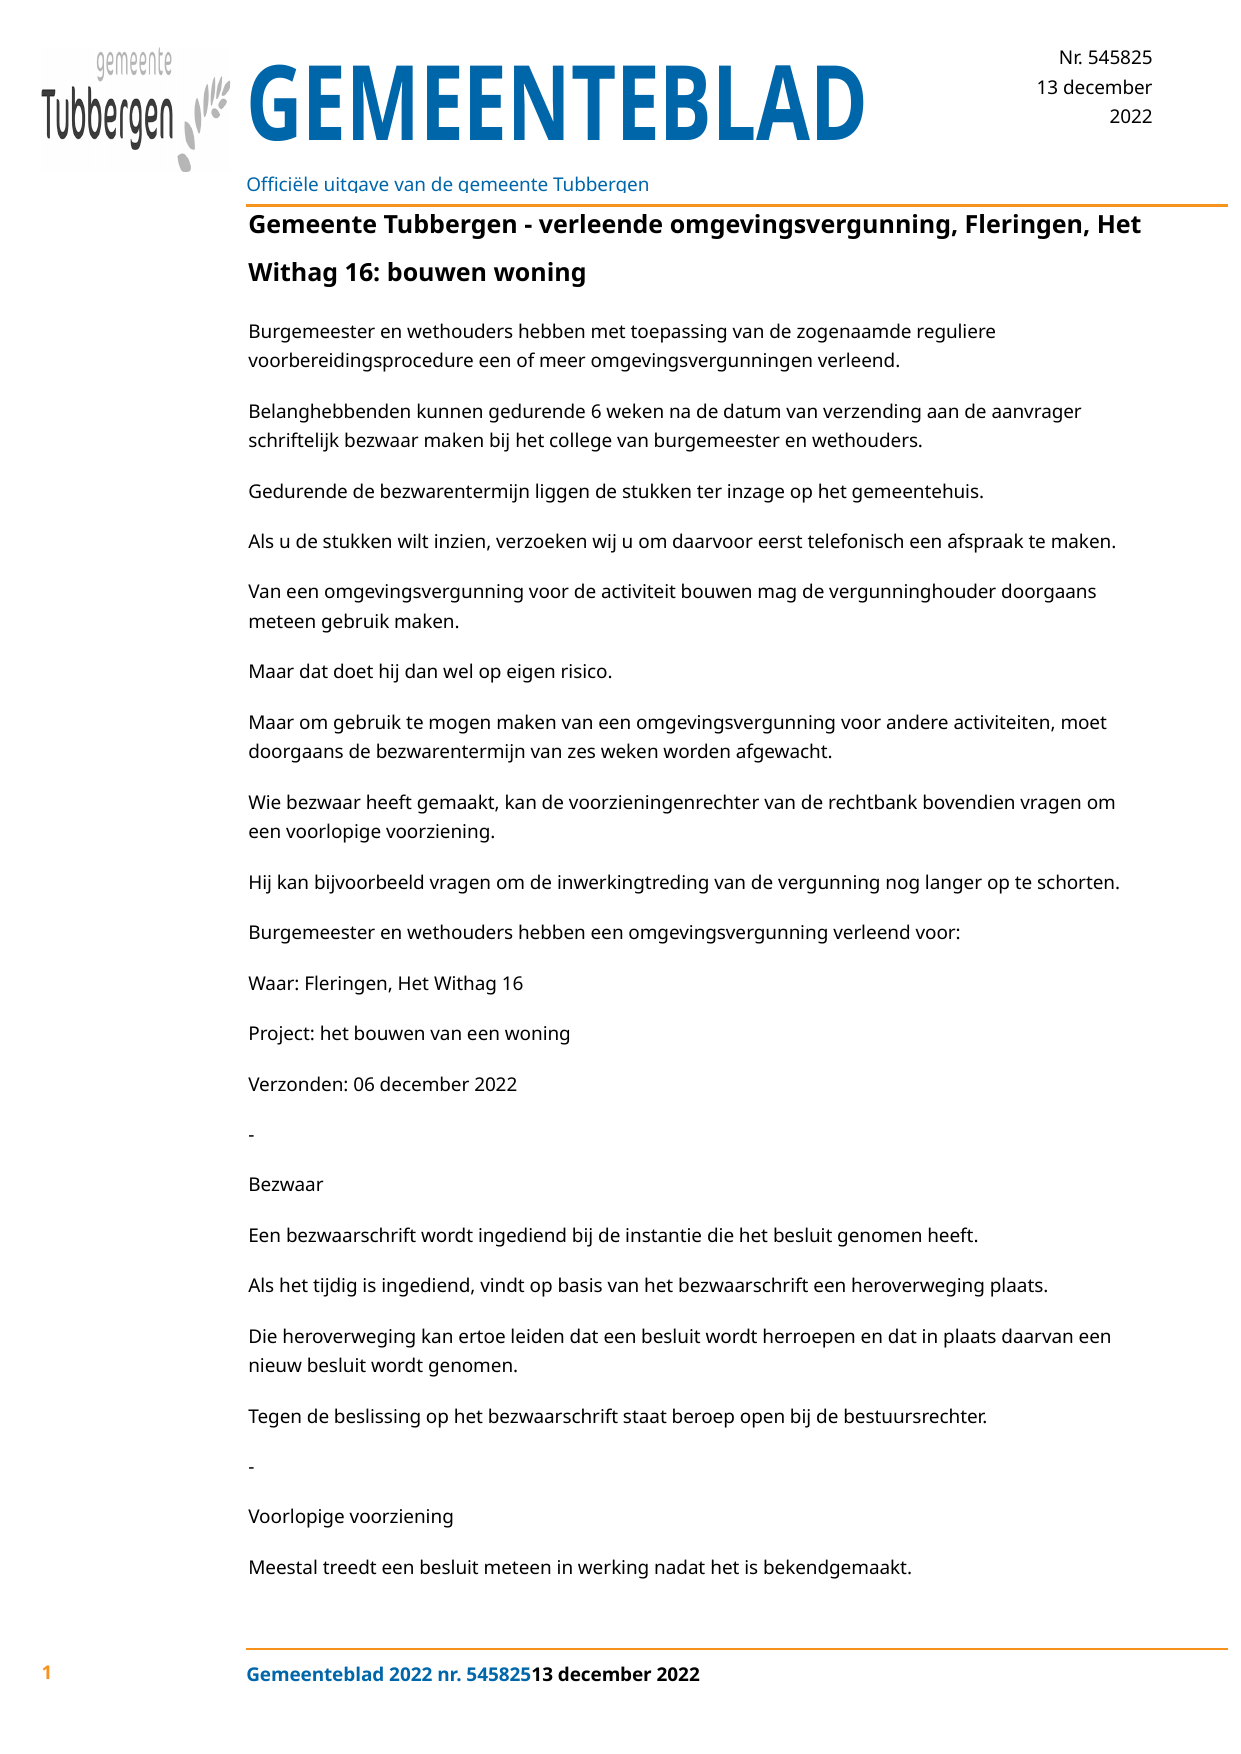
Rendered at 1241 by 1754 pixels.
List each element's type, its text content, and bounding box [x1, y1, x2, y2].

text - [248, 1453, 1152, 1479]
text Tegen de beslissing op het bezwaarschrift staat beroep open bij de bestuursrechter. [248, 1403, 1152, 1429]
text Belanghebbenden kunnen gedurende 6 weken na de datum van verzending aan de aanvrager schriftelijk bezwaar maken bij het college van burgemeester en wethouders. [248, 398, 1152, 453]
text Als u de stukken wilt inzien, verzoeken wij u om daarvoor eerst telefonisch een afspraak te maken. [248, 528, 1152, 554]
text Bezwaar [248, 1172, 1152, 1197]
text Gedurende de bezwarentermijn liggen de stukken ter inzage op het gemeentehuis. [248, 478, 1152, 504]
text Verzonden: 06 december 2022 [248, 1071, 1152, 1097]
text Als het tijdig is ingediend, vindt op basis van het bezwaarschrift een heroverweging plaats. [248, 1272, 1152, 1298]
text Maar om gebruik te mogen maken van een omgevingsvergunning voor andere activiteiten, moet doorgaans de bezwarentermijn van zes weken worden afgewacht. [248, 709, 1152, 764]
text Voorlopige voorziening [248, 1504, 1152, 1529]
text Waar: Fleringen, Het Withag 16 [248, 970, 1152, 996]
text Maar dat doet hij dan wel op eigen risico. [248, 659, 1152, 684]
text Project: het bouwen van een woning [248, 1020, 1152, 1046]
text Burgemeester en wethouders hebben met toepassing van de zogenaamde reguliere voorbereidingsprocedure een of meer omgevingsvergunningen verleend. [248, 318, 1152, 373]
text Wie bezwaar heeft gemaakt, kan de voorzieningenrechter van de rechtbank bovendien vragen om een voorlopige voorziening. [248, 789, 1152, 844]
text Een bezwaarschrift wordt ingediend bij de instantie die het besluit genomen heeft. [248, 1222, 1152, 1248]
text Die heroverweging kan ertoe leiden dat een besluit wordt herroepen en dat in plaats daarvan een nieuw besluit wordt genomen. [248, 1323, 1152, 1378]
text Burgemeester en wethouders hebben een omgevingsvergunning verleend voor: [248, 919, 1152, 945]
picture [41, 47, 231, 172]
text Van een omgevingsvergunning voor de activiteit bouwen mag de vergunninghouder doorgaans meteen gebruik maken. [248, 579, 1152, 634]
text Hij kan bijvoorbeeld vragen om de inwerkingtreding van de vergunning nog langer op te schorten. [248, 869, 1152, 895]
text Gemeente Tubbergen - verleende omgevingsvergunning, Fleringen, Het Withag 16: bouwen woning [248, 207, 1152, 288]
text - [248, 1121, 1152, 1147]
text Meestal treedt een besluit meteen in werking nadat het is bekendgemaakt. [248, 1554, 1152, 1580]
